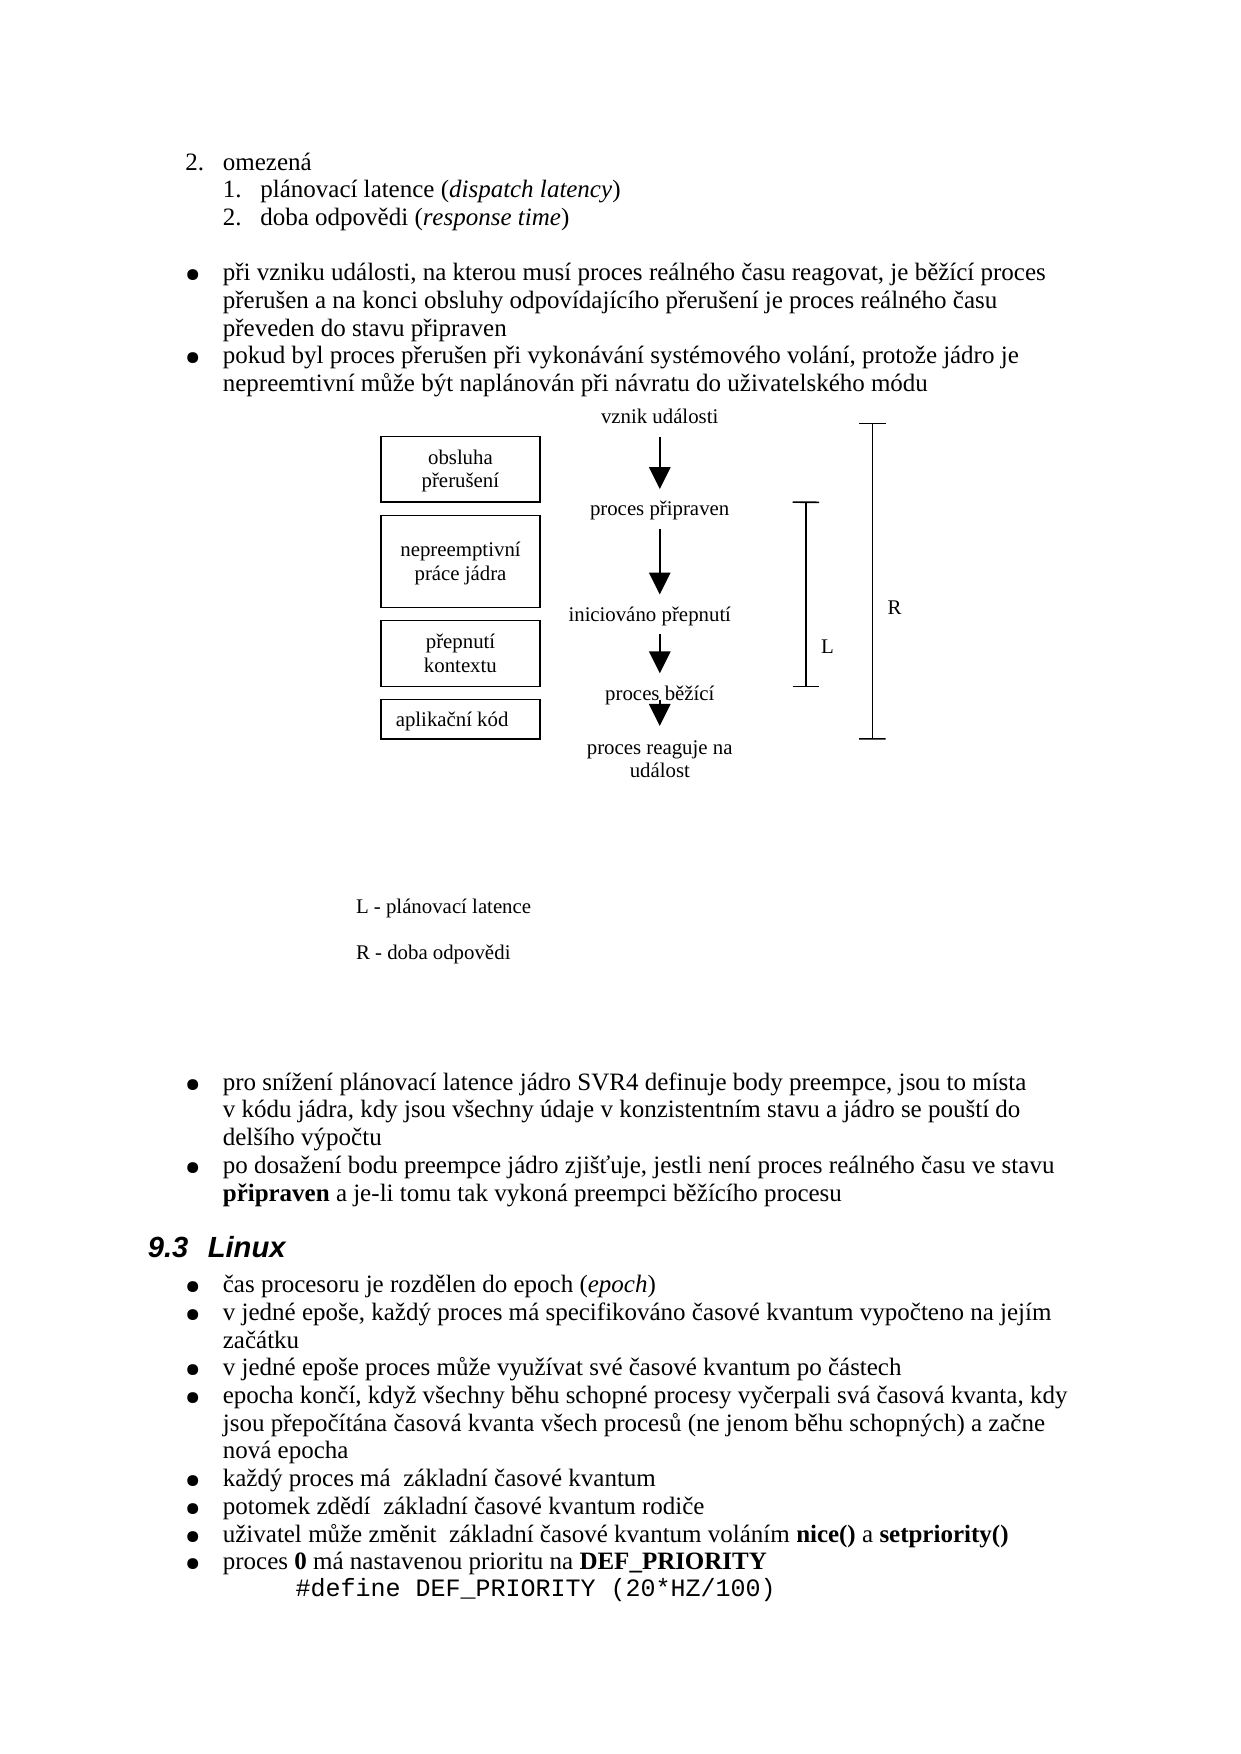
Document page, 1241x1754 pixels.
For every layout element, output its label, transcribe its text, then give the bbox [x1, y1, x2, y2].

list doba odpovědi (response time) [223, 203, 1092, 231]
list omezená [185, 148, 1092, 175]
list pokud byl proces přerušen při vykonávání systémového volání, protože jádro je nepreemtivní může být naplánován při návratu do uživatelského módu [185, 342, 1092, 397]
list po dosažení bodu preempce jádro zjišťuje, jestli není proces reálného času ve stavu připraven a je-li tomu tak vykoná preempci běžícího procesu [185, 1151, 1092, 1206]
list uživatel může změnit základní časové kvantum voláním nice() a setpriority() [185, 1520, 1092, 1547]
list v jedné epoše, každý proces má specifikováno časové kvantum vypočteno na jejím začátku [185, 1298, 1092, 1353]
list každý proces má základní časové kvantum [185, 1464, 1092, 1492]
list proces 0 má nastavenou prioritu na DEF_PRIORITY [185, 1547, 1092, 1575]
text #define DEF_PRIORITY (20*HZ/100) [295, 1575, 1092, 1603]
list epocha končí, když všechny běhu schopné procesy vyčerpali svá časová kvanta, kdy jsou přepočítána časová kvanta všech procesů (ne jenom běhu schopných) a začne nová epocha [185, 1381, 1092, 1464]
list plánovací latence (dispatch latency) [223, 175, 1092, 203]
list v jedné epoše proces může využívat své časové kvantum po částech [185, 1353, 1092, 1381]
list při vzniku události, na kterou musí proces reálného času reagovat, je běžící proces přerušen a na konci obsluhy odpovídajícího přerušení je proces reálného času převeden do stavu připraven [185, 258, 1092, 342]
list potomek zdědí základní časové kvantum rodiče [185, 1492, 1092, 1520]
list pro snížení plánovací latence jádro SVR4 definuje body preempce, jsou to místa v kódu jádra, kdy jsou všechny údaje v konzistentním stavu a jádro se pouští do delšího výpočtu [185, 1068, 1092, 1151]
list čas procesoru je rozdělen do epoch (epoch) [185, 1270, 1092, 1298]
subtitle Linux [148, 1231, 1092, 1264]
